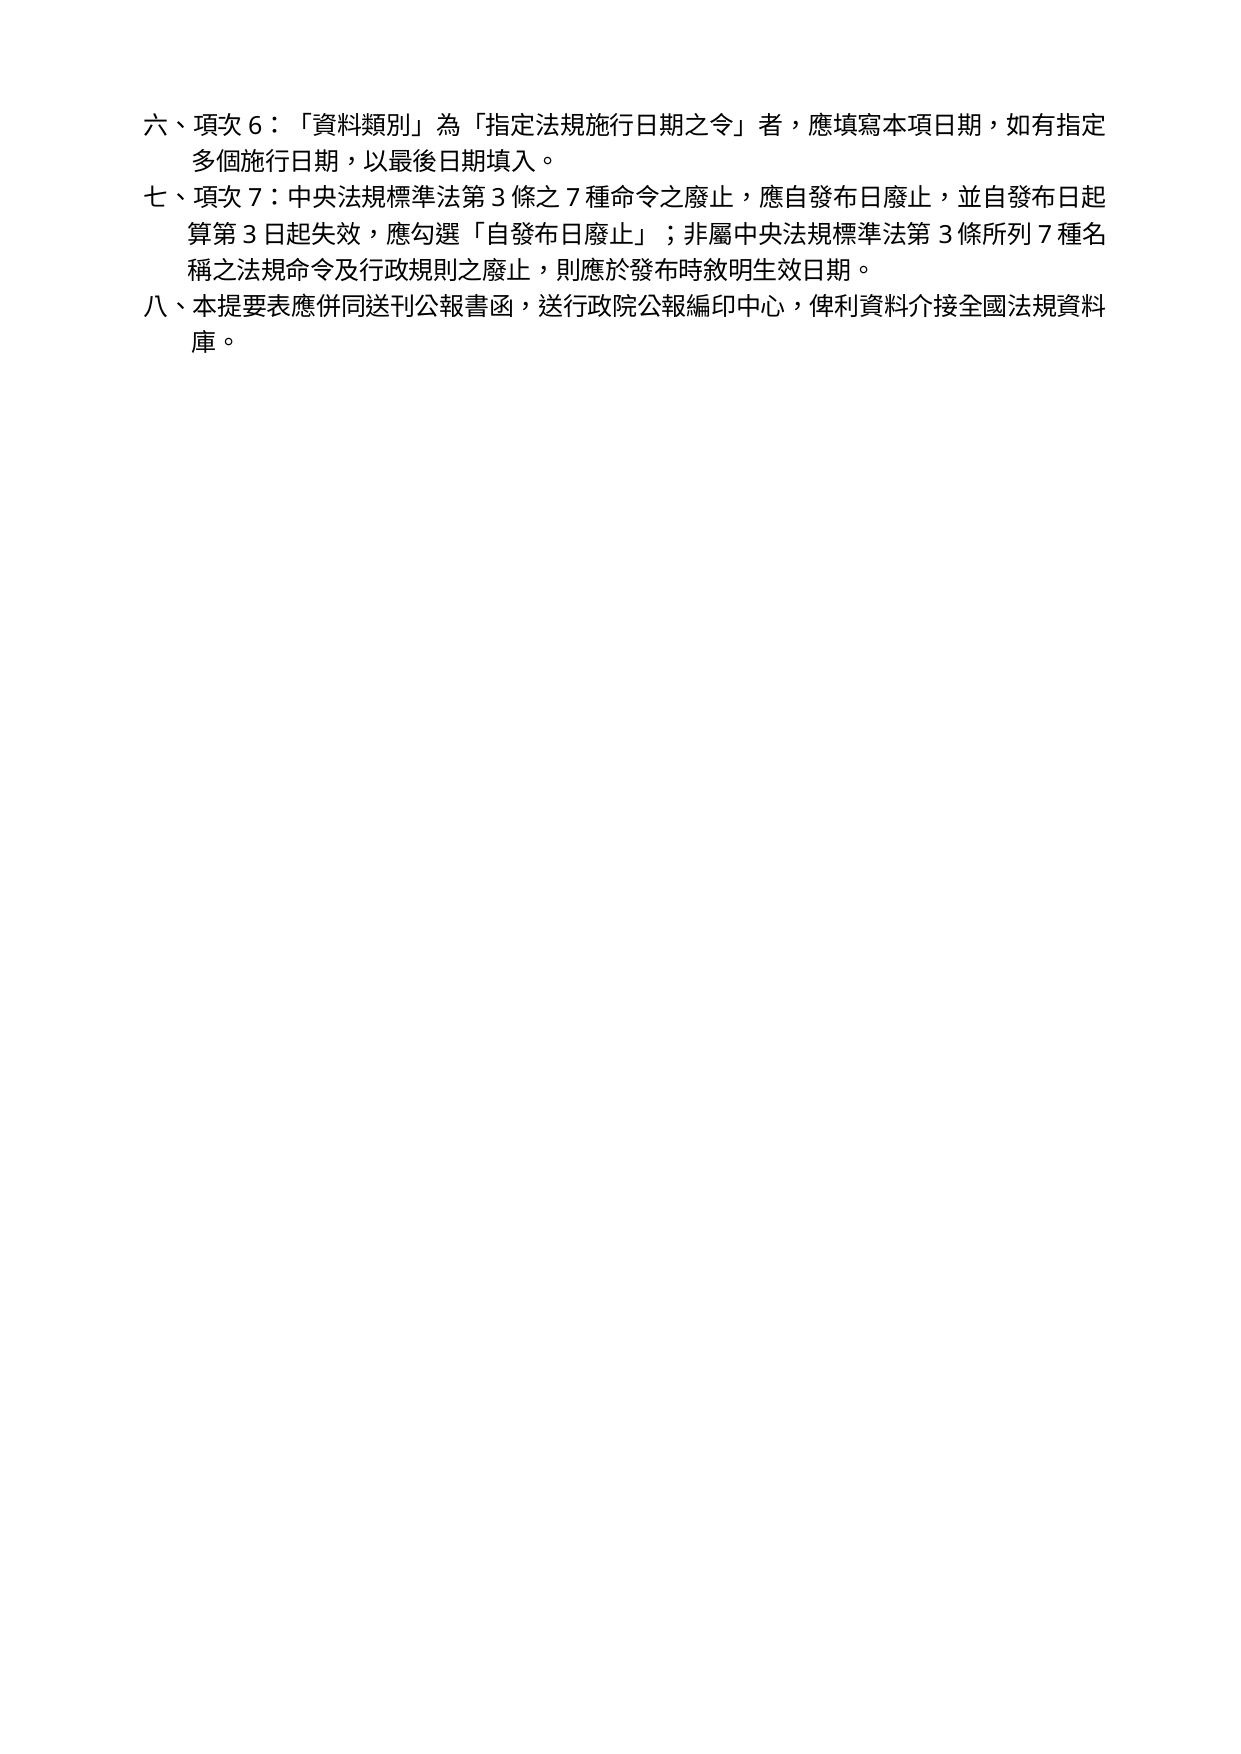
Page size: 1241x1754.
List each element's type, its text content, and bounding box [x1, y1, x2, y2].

text 七、項次7：中央法規標準法第3條之7種命令之廢止，應自發布日廢止，並自發布日起算第3日起失效，應勾選「自發布日廢止」；非屬中央法規標準法第3條所列7種名稱之法規命令及行政規則之廢止，則應於發布時敘明生效日期。 [143, 178, 1107, 287]
text 六、項次6：「資料類別」為「指定法規施行日期之令」者，應填寫本項日期，如有指定多個施行日期，以最後日期填入。 [143, 105, 1107, 178]
text 八、本提要表應併同送刊公報書函，送行政院公報編印中心，俾利資料介接全國法規資料庫。 [143, 287, 1107, 359]
